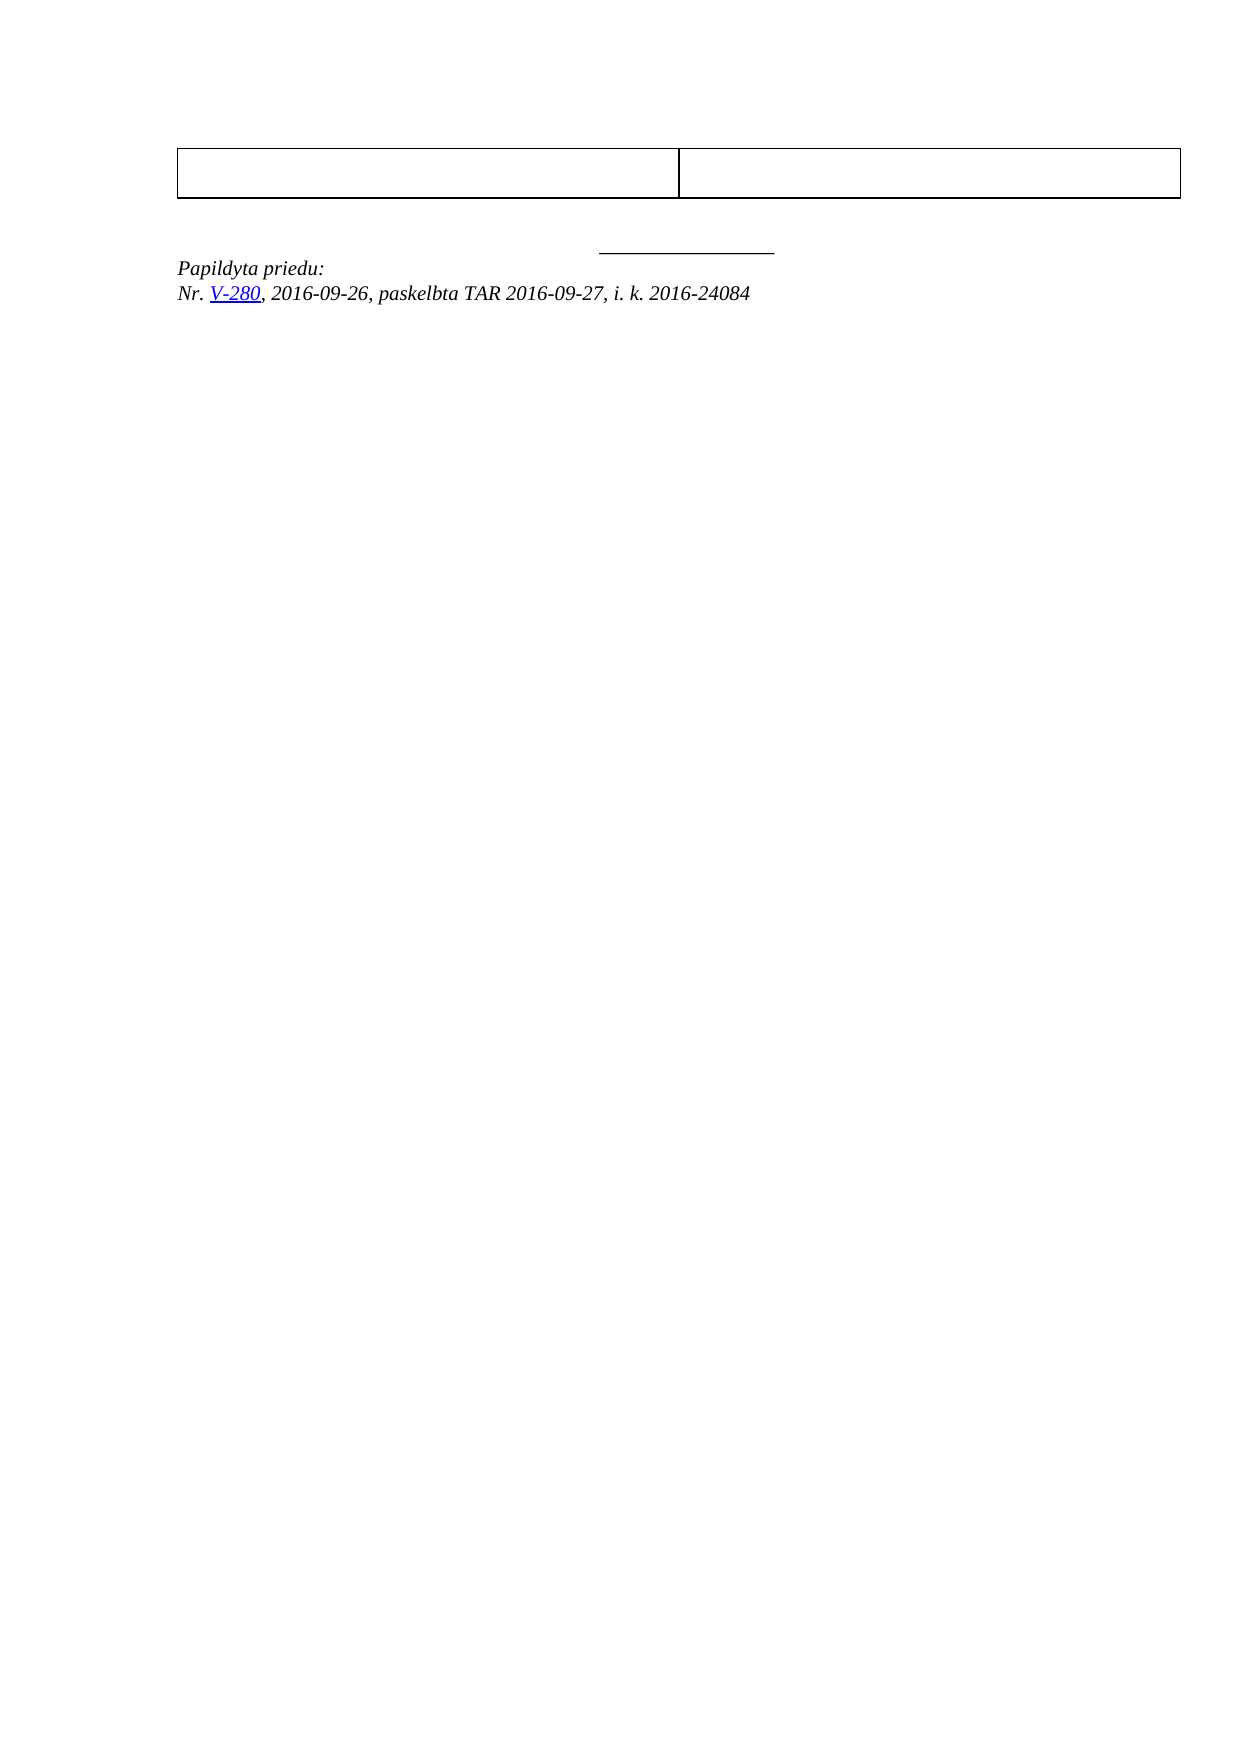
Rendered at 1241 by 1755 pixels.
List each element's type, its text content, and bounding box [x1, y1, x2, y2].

text Papildyta priedu: [177, 256, 1196, 280]
text Nr. V-280, 2016-09-26, paskelbta TAR 2016-09-27, i. k. 2016-24084 [177, 280, 1196, 304]
text ______________ [177, 228, 1196, 256]
table_cell [680, 149, 1180, 197]
table_cell [178, 149, 678, 197]
